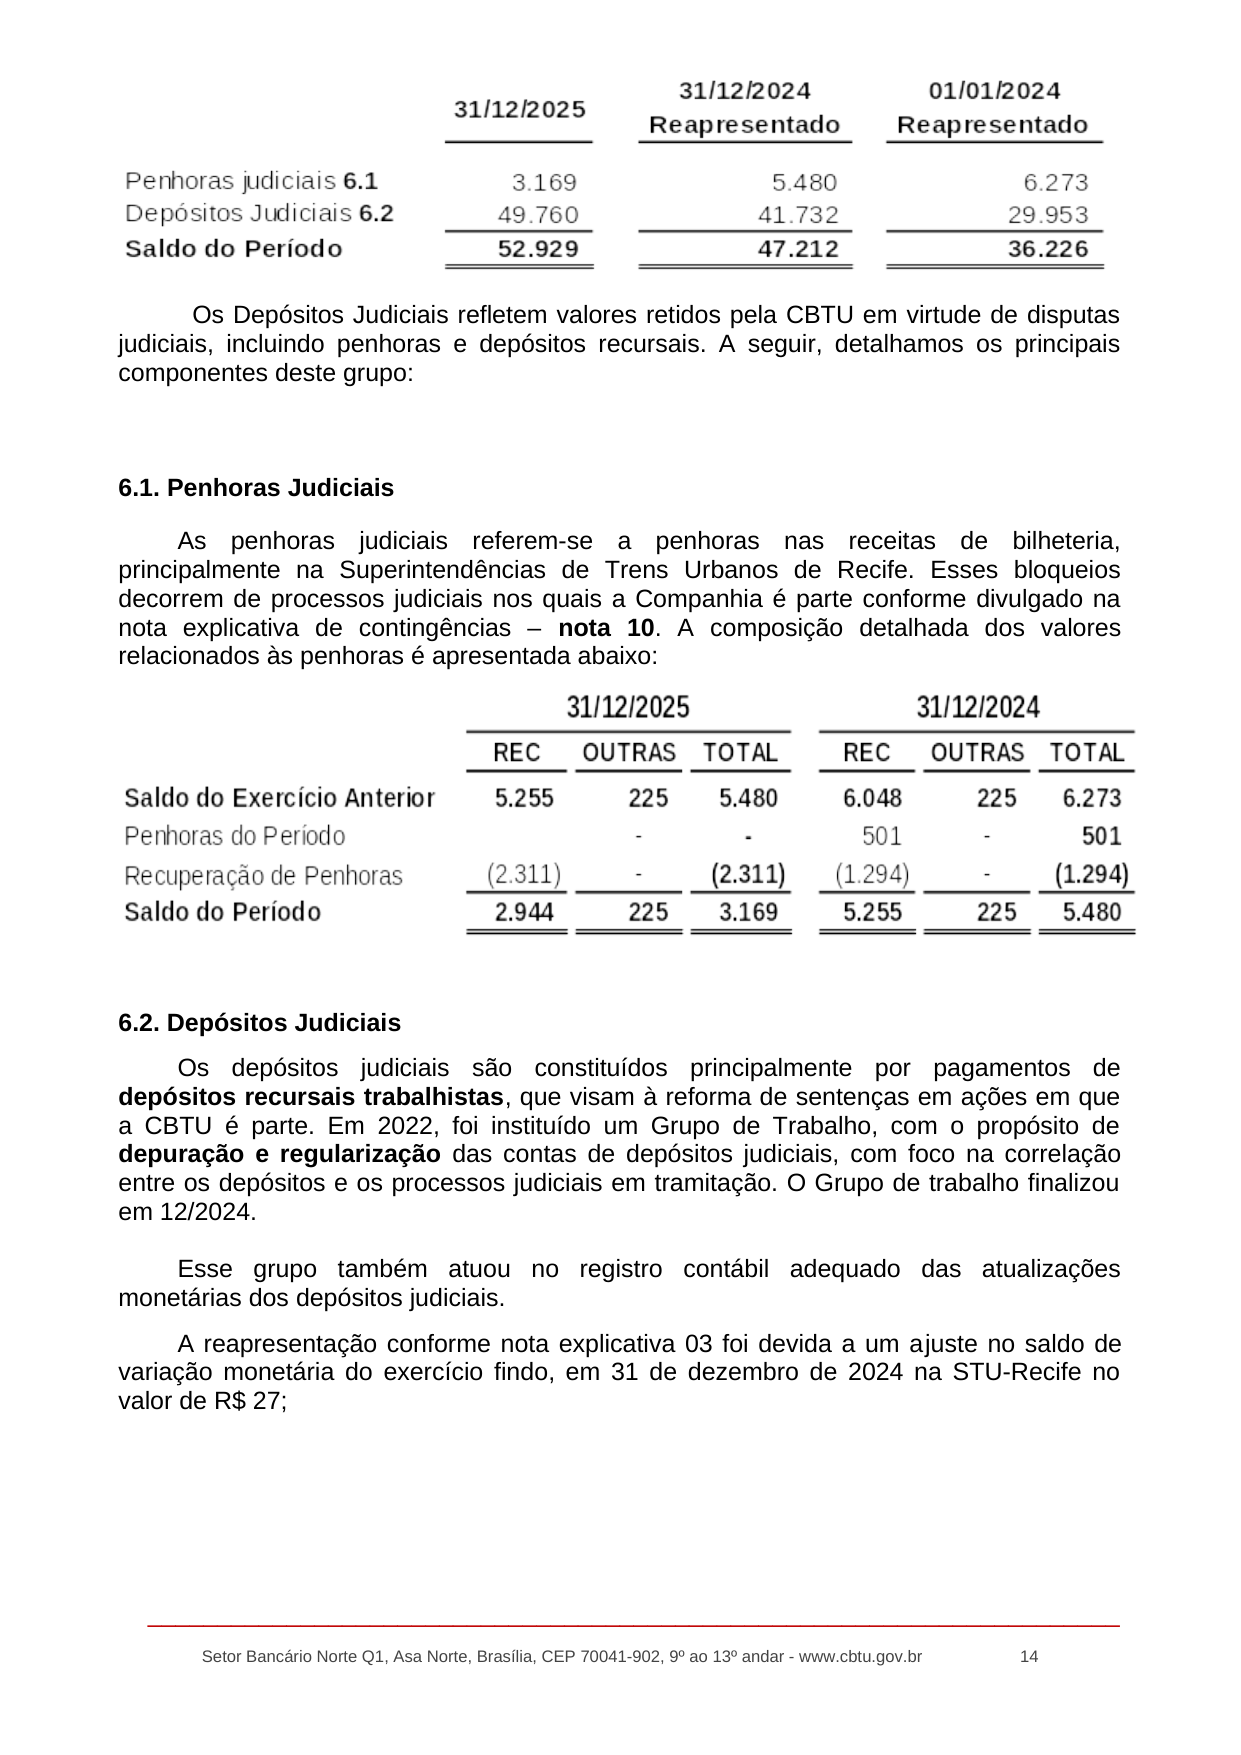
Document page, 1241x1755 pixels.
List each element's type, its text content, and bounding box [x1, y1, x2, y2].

subtitle 6.1. Penhoras Judiciais [118, 472, 1122, 501]
text Os depósitos judiciais são constituídos principalmente por pagamentos de depósitos recursais trabalhistas, que visam à reforma de sentenças em ações em que a CBTU é parte. Em 2022, foi instituído um Grupo de Trabalho, com o propósito de depuração e regularização das contas de depósitos judiciais, com foco na correlação entre os depósitos e os processos judiciais em tramitação. O Grupo de trabalho finalizou em 12/2024. [118, 1053, 1122, 1226]
text Esse grupo também atuou no registro contábil adequado das atualizações monetárias dos depósitos judiciais. [118, 1254, 1122, 1312]
text As penhoras judiciais referem-se a penhoras nas receitas de bilheteria, principalmente na Superintendências de Trens Urbanos de Recife. Esses bloqueios decorrem de processos judiciais nos quais a Companhia é parte conforme divulgado na nota explicativa de contingências – nota 10. A composição detalhada dos valores relacionados às penhoras é apresentada abaixo: [118, 526, 1122, 670]
text A reapresentação conforme nota explicativa 03 foi devida a um ajuste no saldo de variação monetária do exercício findo, em 31 de dezembro de 2024 na STU-Recife no valor de R$ 27; [118, 1328, 1122, 1415]
subtitle 6.2. Depósitos Judiciais [118, 1008, 1122, 1036]
text Os Depósitos Judiciais refletem valores retidos pela CBTU em virtude de disputas judiciais, incluindo penhoras e depósitos recursais. A seguir, detalhamos os principais componentes deste grupo: [118, 300, 1122, 386]
